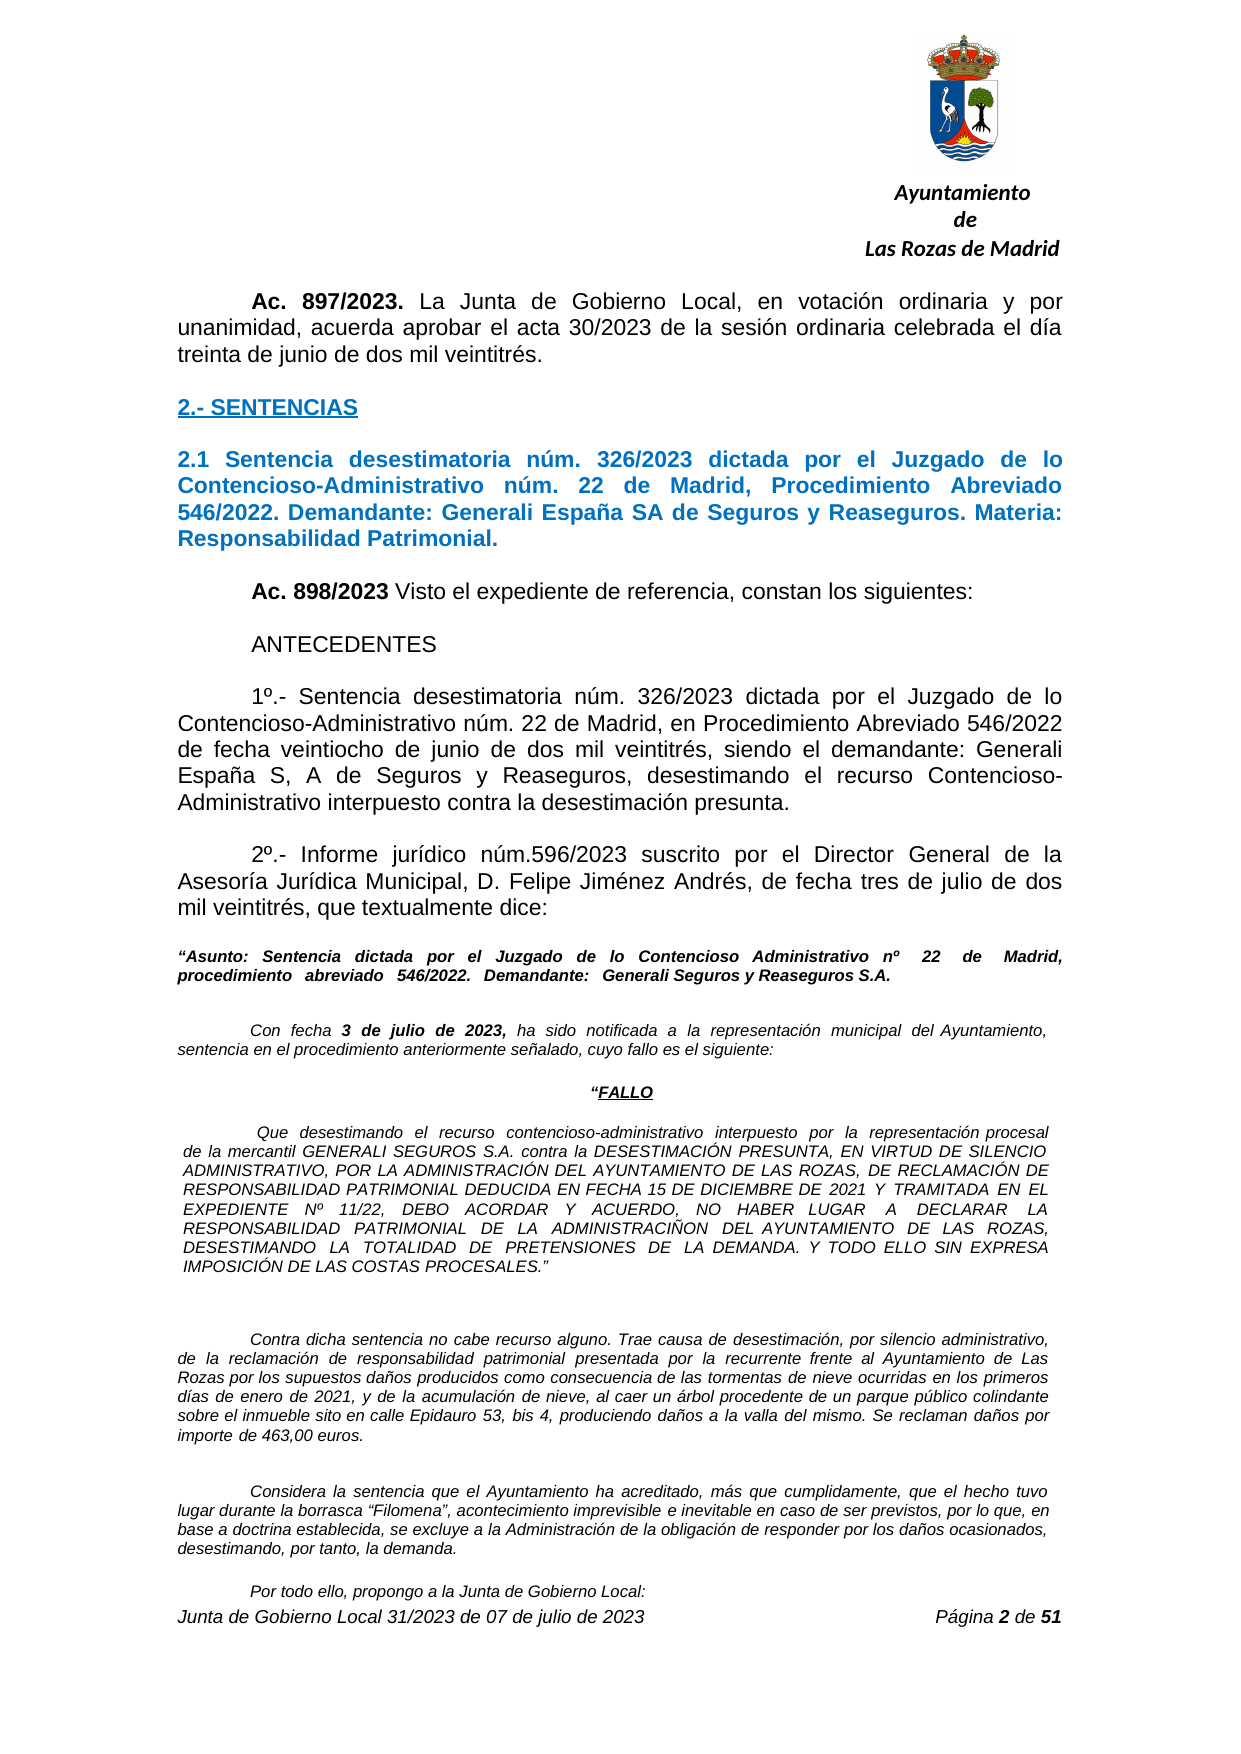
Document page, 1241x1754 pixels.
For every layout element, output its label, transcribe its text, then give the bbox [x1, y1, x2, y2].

text Ac. 898/2023 Visto el expediente de referencia, constan los siguientes: [177, 578, 1063, 604]
text 1º.- Sentencia desestimatoria núm. 326/2023 dictada por el Juzgado de lo Contencioso-Administrativo núm. 22 de Madrid, en Procedimiento Abreviado 546/2022 de fecha veintiocho de junio de dos mil veintitrés, siendo el demandante: Generali España S, A de Seguros y Reaseguros, desestimando el recurso Contencioso-Administrativo interpuesto contra la desestimación presunta. [177, 683, 1063, 815]
text Contra dicha sentencia no cabe recurso alguno. Trae causa de desestimación, por silencio administrativo, de la reclamación de responsabilidad patrimonial presentada por la recurrente frente al Ayuntamiento de Las Rozas por los supuestos daños producidos como consecuencia de las tormentas de nieve ocurridas en los primeros días de enero de 2021, y de la acumulación de nieve, al caer un árbol procedente de un parque público colindante sobre el inmueble sito en calle Epidauro 53, bis 4, produciendo daños a la valla del mismo. Se reclaman daños por importe de 463,00 euros. [177, 1329, 1049, 1444]
text Por todo ello, propongo a la Junta de Gobierno Local: [181, 1581, 1063, 1601]
text Ac. 897/2023. La Junta de Gobierno Local, en votación ordinaria y por unanimidad, acuerda aprobar el acta 30/2023 de la sesión ordinaria celebrada el día treinta de junio de dos mil veintitrés. [177, 288, 1063, 367]
text 2º.- Informe jurídico núm.596/2023 suscrito por el Director General de la Asesoría Jurídica Municipal, D. Felipe Jiménez Andrés, de fecha tres de julio de dos mil veintitrés, que textualmente dice: [177, 841, 1063, 921]
text ANTECEDENTES [177, 631, 1063, 657]
text Con fecha 3 de julio de 2023, ha sido notificada a la representación municipal del Ayuntamiento, sentencia en el procedimiento anteriormente señalado, cuyo fallo es el siguiente: [177, 1021, 1049, 1059]
text “FALLO [590, 1083, 797, 1102]
text 2.- SENTENCIAS [177, 393, 1063, 420]
text “Asunto: Sentencia dictada por el Juzgado de lo Contencioso Administrativo nº 22 de Madrid, procedimiento abreviado 546/2022. Demandante: Generali Seguros y Reaseguros S.A. [177, 947, 1063, 985]
text 2.1 Sentencia desestimatoria núm. 326/2023 dictada por el Juzgado de lo Contencioso-Administrativo núm. 22 de Madrid, Procedimiento Abreviado 546/2022. Demandante: Generali España SA de Seguros y Reaseguros. Materia: Responsabilidad Patrimonial. [177, 446, 1063, 552]
text Que desestimando el recurso contencioso-administrativo interpuesto por la representación procesal de la mercantil GENERALI SEGUROS S.A. contra la DESESTIMACIÓN PRESUNTA, EN VIRTUD DE SILENCIO ADMINISTRATIVO, POR LA ADMINISTRACIÓN DEL AYUNTAMIENTO DE LAS ROZAS, DE RECLAMACIÓN DE RESPONSABILIDAD PATRIMONIAL DEDUCIDA EN FECHA 15 DE DICIEMBRE DE 2021 Y TRAMITADA EN EL EXPEDIENTE Nº 11/22, DEBO ACORDAR Y ACUERDO, NO HABER LUGAR A DECLARAR LA RESPONSABILIDAD PATRIMONIAL DE LA ADMINISTRACIÑON DEL AYUNTAMIENTO DE LAS ROZAS, DESESTIMANDO LA TOTALIDAD DE PRETENSIONES DE LA DEMANDA. Y TODO ELLO SIN EXPRESA IMPOSICIÓN DE LAS COSTAS PROCESALES.” [183, 1123, 1049, 1276]
text Considera la sentencia que el Ayuntamiento ha acreditado, más que cumplidamente, que el hecho tuvo lugar durante la borrasca “Filomena”, acontecimiento imprevisible e inevitable en caso de ser previstos, por lo que, en base a doctrina establecida, se excluye a la Administración de la obligación de responder por los daños ocasionados, desestimando, por tanto, la demanda. [177, 1481, 1049, 1558]
